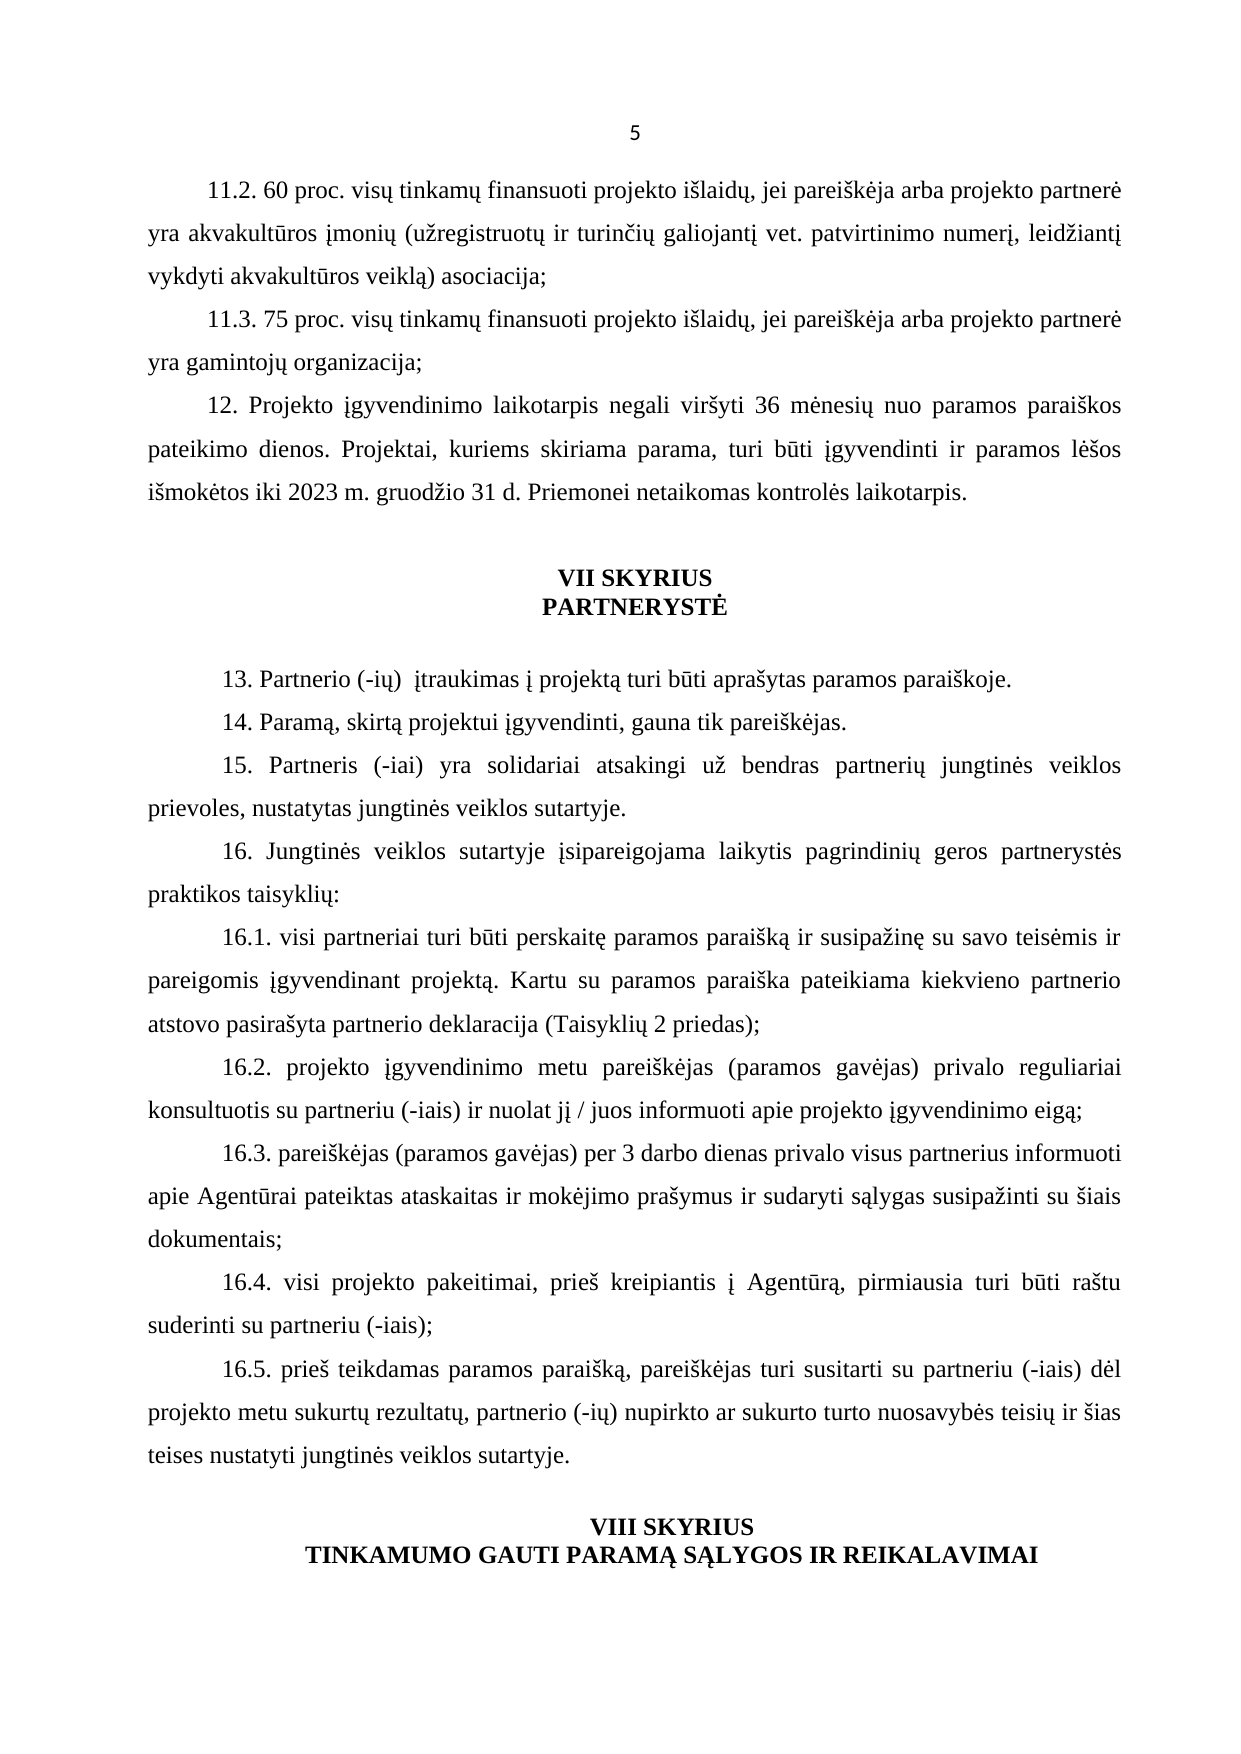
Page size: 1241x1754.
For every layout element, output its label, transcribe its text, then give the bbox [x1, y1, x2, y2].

text 16.5. prieš teikdamas paramos paraišką, pareiškėjas turi susitarti su partneriu (-iais) dėl projekto metu sukurtų rezultatų, partnerio (-ių) nupirkto ar sukurto turto nuosavybės teisių ir šias teises nustatyti jungtinės veiklos sutartyje. [148, 1354, 1122, 1469]
text 16.1. visi partneriai turi būti perskaitę paramos paraišką ir susipažinę su savo teisėmis ir pareigomis įgyvendinant projektą. Kartu su paramos paraiška pateikiama kiekvieno partnerio atstovo pasirašyta partnerio deklaracija (Taisyklių 2 priedas); [148, 922, 1122, 1037]
text VII SKYRIUS [148, 563, 1122, 592]
text PARTNERYSTĖ [148, 592, 1122, 621]
text 16.4. visi projekto pakeitimai, prieš kreipiantis į Agentūrą, pirmiausia turi būti raštu suderinti su partneriu (-iais); [148, 1267, 1122, 1339]
text 11.3. 75 proc. visų tinkamų finansuoti projekto išlaidų, jei pareiškėja arba projekto partnerė yra gamintojų organizacija; [148, 304, 1122, 376]
text 16. Jungtinės veiklos sutartyje įsipareigojama laikytis pagrindinių geros partnerystės praktikos taisyklių: [148, 836, 1122, 908]
text 14. Paramą, skirtą projektui įgyvendinti, gauna tik pareiškėjas. [148, 707, 1122, 736]
text 11.2. 60 proc. visų tinkamų finansuoti projekto išlaidų, jei pareiškėja arba projekto partnerė yra akvakultūros įmonių (užregistruotų ir turinčių galiojantį vet. patvirtinimo numerį, leidžiantį vykdyti akvakultūros veiklą) asociacija; [148, 175, 1122, 290]
text 16.2. projekto įgyvendinimo metu pareiškėjas (paramos gavėjas) privalo reguliariai konsultuotis su partneriu (-iais) ir nuolat jį / juos informuoti apie projekto įgyvendinimo eigą; [148, 1052, 1122, 1124]
text 16.3. pareiškėjas (paramos gavėjas) per 3 darbo dienas privalo visus partnerius informuoti apie Agentūrai pateiktas ataskaitas ir mokėjimo prašymus ir sudaryti sąlygas susipažinti su šiais dokumentais; [148, 1138, 1122, 1253]
text TINKAMUMO GAUTI PARAMĄ SĄLYGOS IR REIKALAVIMAI [148, 1541, 1122, 1569]
text 13. Partnerio (-ių) įtraukimas į projektą turi būti aprašytas paramos paraiškoje. [148, 664, 1122, 692]
text 15. Partneris (-iai) yra solidariai atsakingi už bendras partnerių jungtinės veiklos prievoles, nustatytas jungtinės veiklos sutartyje. [148, 750, 1122, 822]
text 12. Projekto įgyvendinimo laikotarpis negali viršyti 36 mėnesių nuo paramos paraiškos pateikimo dienos. Projektai, kuriems skiriama parama, turi būti įgyvendinti ir paramos lėšos išmokėtos iki 2023 m. gruodžio 31 d. Priemonei netaikomas kontrolės laikotarpis. [148, 391, 1122, 506]
text VIII SKYRIUS [148, 1512, 1122, 1541]
